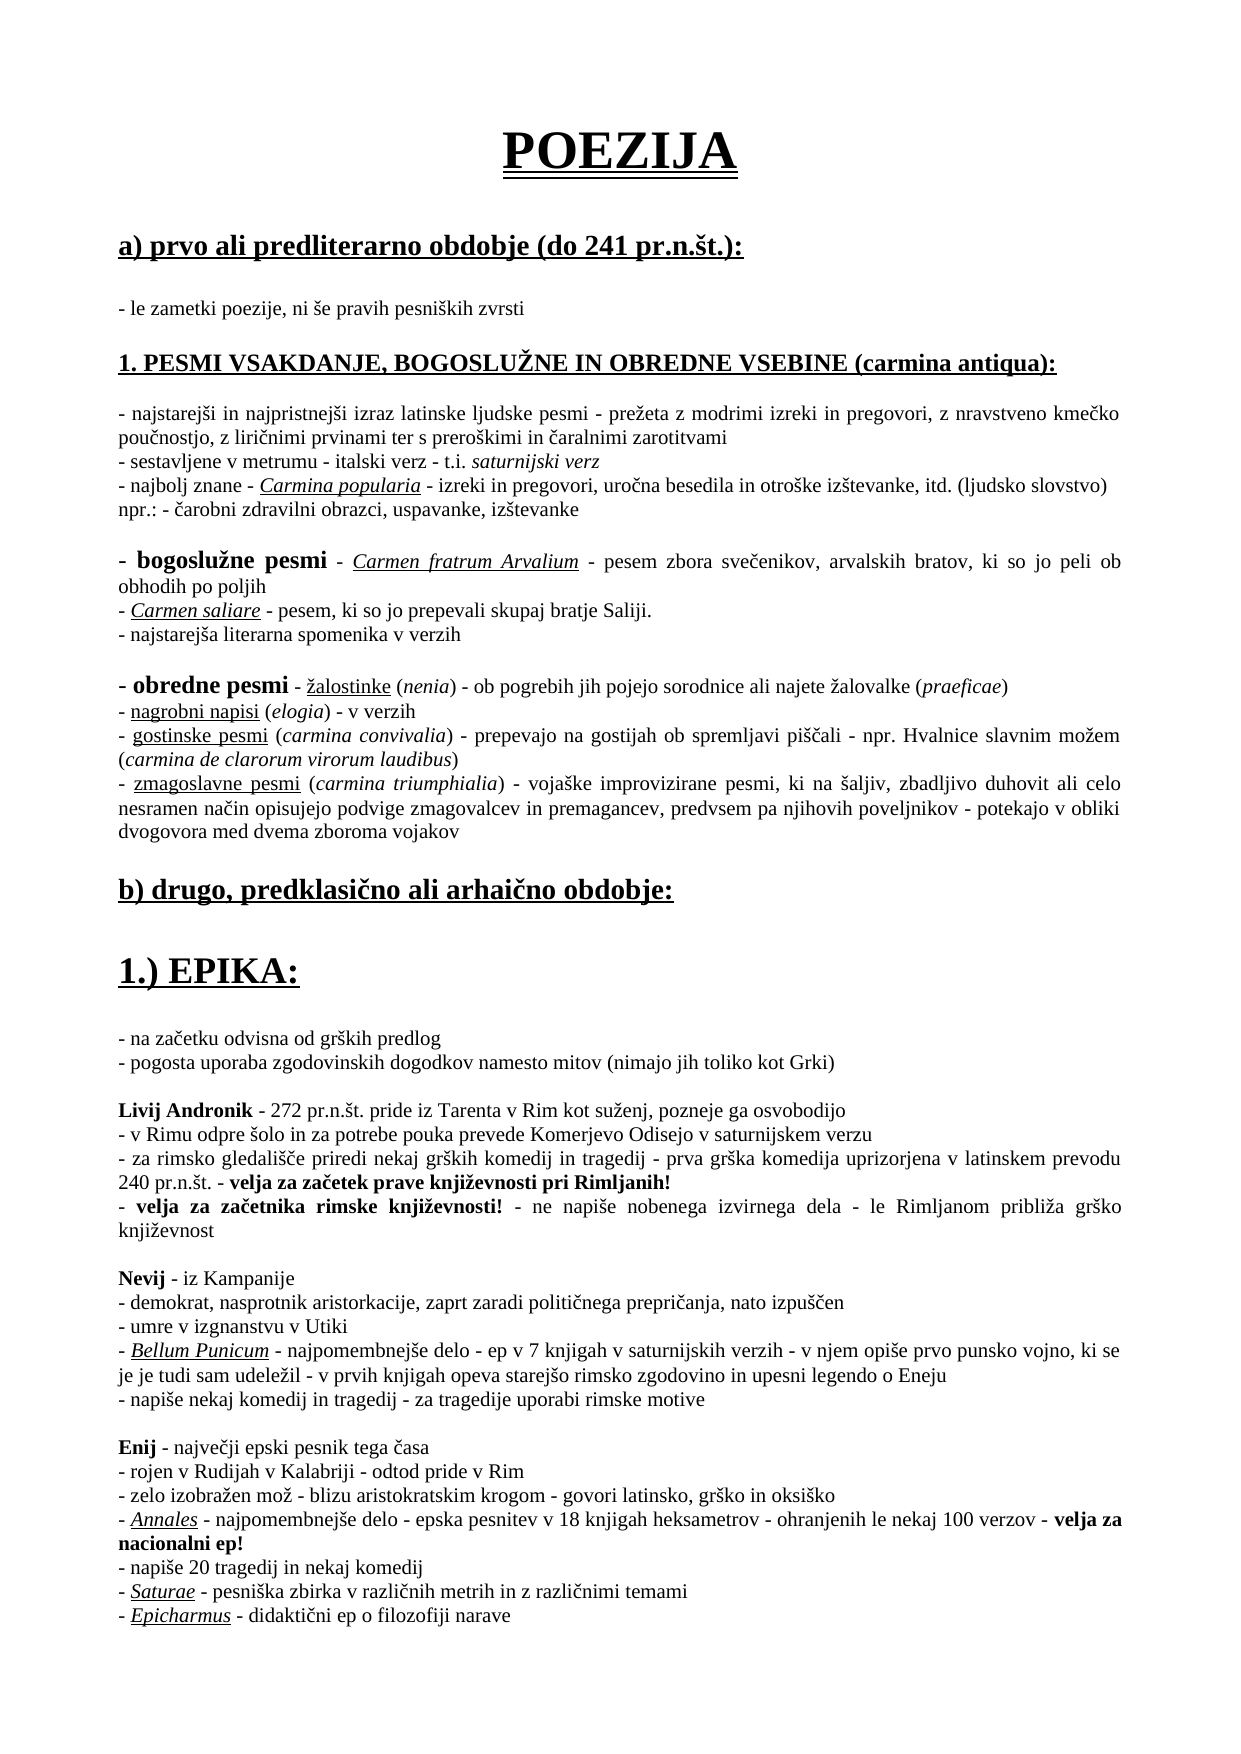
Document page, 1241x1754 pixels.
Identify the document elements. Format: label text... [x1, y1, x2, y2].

text Livij Andronik - 272 pr.n.št. pride iz Tarenta v Rim kot suženj, pozneje ga osvobodijo [118, 1098, 1122, 1122]
text - pogosta uporaba zgodovinskih dogodkov namesto mitov (nimajo jih toliko kot Grki) [118, 1050, 1122, 1074]
text POEZIJA [118, 118, 1122, 180]
text - za rimsko gledališče priredi nekaj grških komedij in tragedij - prva grška komedija uprizorjena v latinskem prevodu 240 pr.n.št. - velja za začetek prave književnosti pri Rimljanih! [118, 1146, 1122, 1194]
text b) drugo, predklasično ali arhaično obdobje: [118, 872, 1122, 906]
text - demokrat, nasprotnik aristorkacije, zaprt zaradi političnega prepričanja, nato izpuščen [118, 1290, 1122, 1314]
text 1. PESMI VSAKDANJE, BOGOSLUŽNE IN OBREDNE VSEBINE (carmina antiqua): [118, 348, 1122, 377]
text - zelo izobražen mož - blizu aristokratskim krogom - govori latinsko, grško in oksiško [118, 1483, 1122, 1507]
text - le zametki poezije, ni še pravih pesniških zvrsti [118, 295, 1122, 319]
text - bogoslužne pesmi - Carmen fratrum Arvalium - pesem zbora svečenikov, arvalskih bratov, ki so jo peli ob obhodih po poljih [118, 545, 1122, 598]
text - umre v izgnanstvu v Utiki [118, 1314, 1122, 1338]
text - sestavljene v metrumu - italski verz - t.i. saturnijski verz [118, 449, 1122, 473]
text - Epicharmus - didaktični ep o filozofiji narave [118, 1603, 1122, 1627]
text npr.: - čarobni zdravilni obrazci, uspavanke, izštevanke [118, 497, 1122, 521]
text - Bellum Punicum - najpomembnejše delo - ep v 7 knjigah v saturnijskih verzih - v njem opiše prvo punsko vojno, ki se je je tudi sam udeležil - v prvih knjigah opeva starejšo rimsko zgodovino in upesni legendo o Eneju [118, 1338, 1122, 1387]
text - velja za začetnika rimske književnosti! - ne napiše nobenega izvirnega dela - le Rimljanom približa grško književnost [118, 1194, 1122, 1242]
text Nevij - iz Kampanije [118, 1266, 1122, 1290]
text - Carmen saliare - pesem, ki so jo prepevali skupaj bratje Saliji. [118, 598, 1122, 622]
text - nagrobni napisi (elogia) - v verzih [118, 699, 1122, 723]
text - najstarejša literarna spomenika v verzih [118, 622, 1122, 646]
text - gostinske pesmi (carmina convivalia) - prepevajo na gostijah ob spremljavi piščali - npr. Hvalnice slavnim možem (carmina de clarorum virorum laudibus) [118, 723, 1122, 771]
text - najstarejši in najpristnejši izraz latinske ljudske pesmi - prežeta z modrimi izreki in pregovori, z nravstveno kmečko poučnostjo, z liričnimi prvinami ter s preroškimi in čaralnimi zarotitvami [118, 401, 1122, 449]
text - rojen v Rudijah v Kalabriji - odtod pride v Rim [118, 1459, 1122, 1483]
text Enij - največji epski pesnik tega časa [118, 1435, 1122, 1459]
text a) prvo ali predliterarno obdobje (do 241 pr.n.št.): [118, 228, 1122, 262]
text - Saturae - pesniška zbirka v različnih metrih in z različnimi temami [118, 1579, 1122, 1603]
text - zmagoslavne pesmi (carmina triumphialia) - vojaške improvizirane pesmi, ki na šaljiv, zbadljivo duhovit ali celo nesramen način opisujejo podvige zmagovalcev in premagancev, predvsem pa njihovih poveljnikov - potekajo v obliki dvogovora med dvema zboroma vojakov [118, 771, 1122, 843]
text 1.) EPIKA: [118, 949, 1122, 992]
text - najbolj znane - Carmina popularia - izreki in pregovori, uročna besedila in otroške izštevanke, itd. (ljudsko slovstvo) [118, 473, 1122, 497]
text - v Rimu odpre šolo in za potrebe pouka prevede Komerjevo Odisejo v saturnijskem verzu [118, 1122, 1122, 1146]
text - napiše nekaj komedij in tragedij - za tragedije uporabi rimske motive [118, 1387, 1122, 1411]
text - obredne pesmi - žalostinke (nenia) - ob pogrebih jih pojejo sorodnice ali najete žalovalke (praeficae) [118, 670, 1122, 699]
text - napiše 20 tragedij in nekaj komedij [118, 1555, 1122, 1579]
text - na začetku odvisna od grških predlog [118, 1026, 1122, 1050]
text - Annales - najpomembnejše delo - epska pesnitev v 18 knjigah heksametrov - ohranjenih le nekaj 100 verzov - velja za nacionalni ep! [118, 1507, 1122, 1555]
